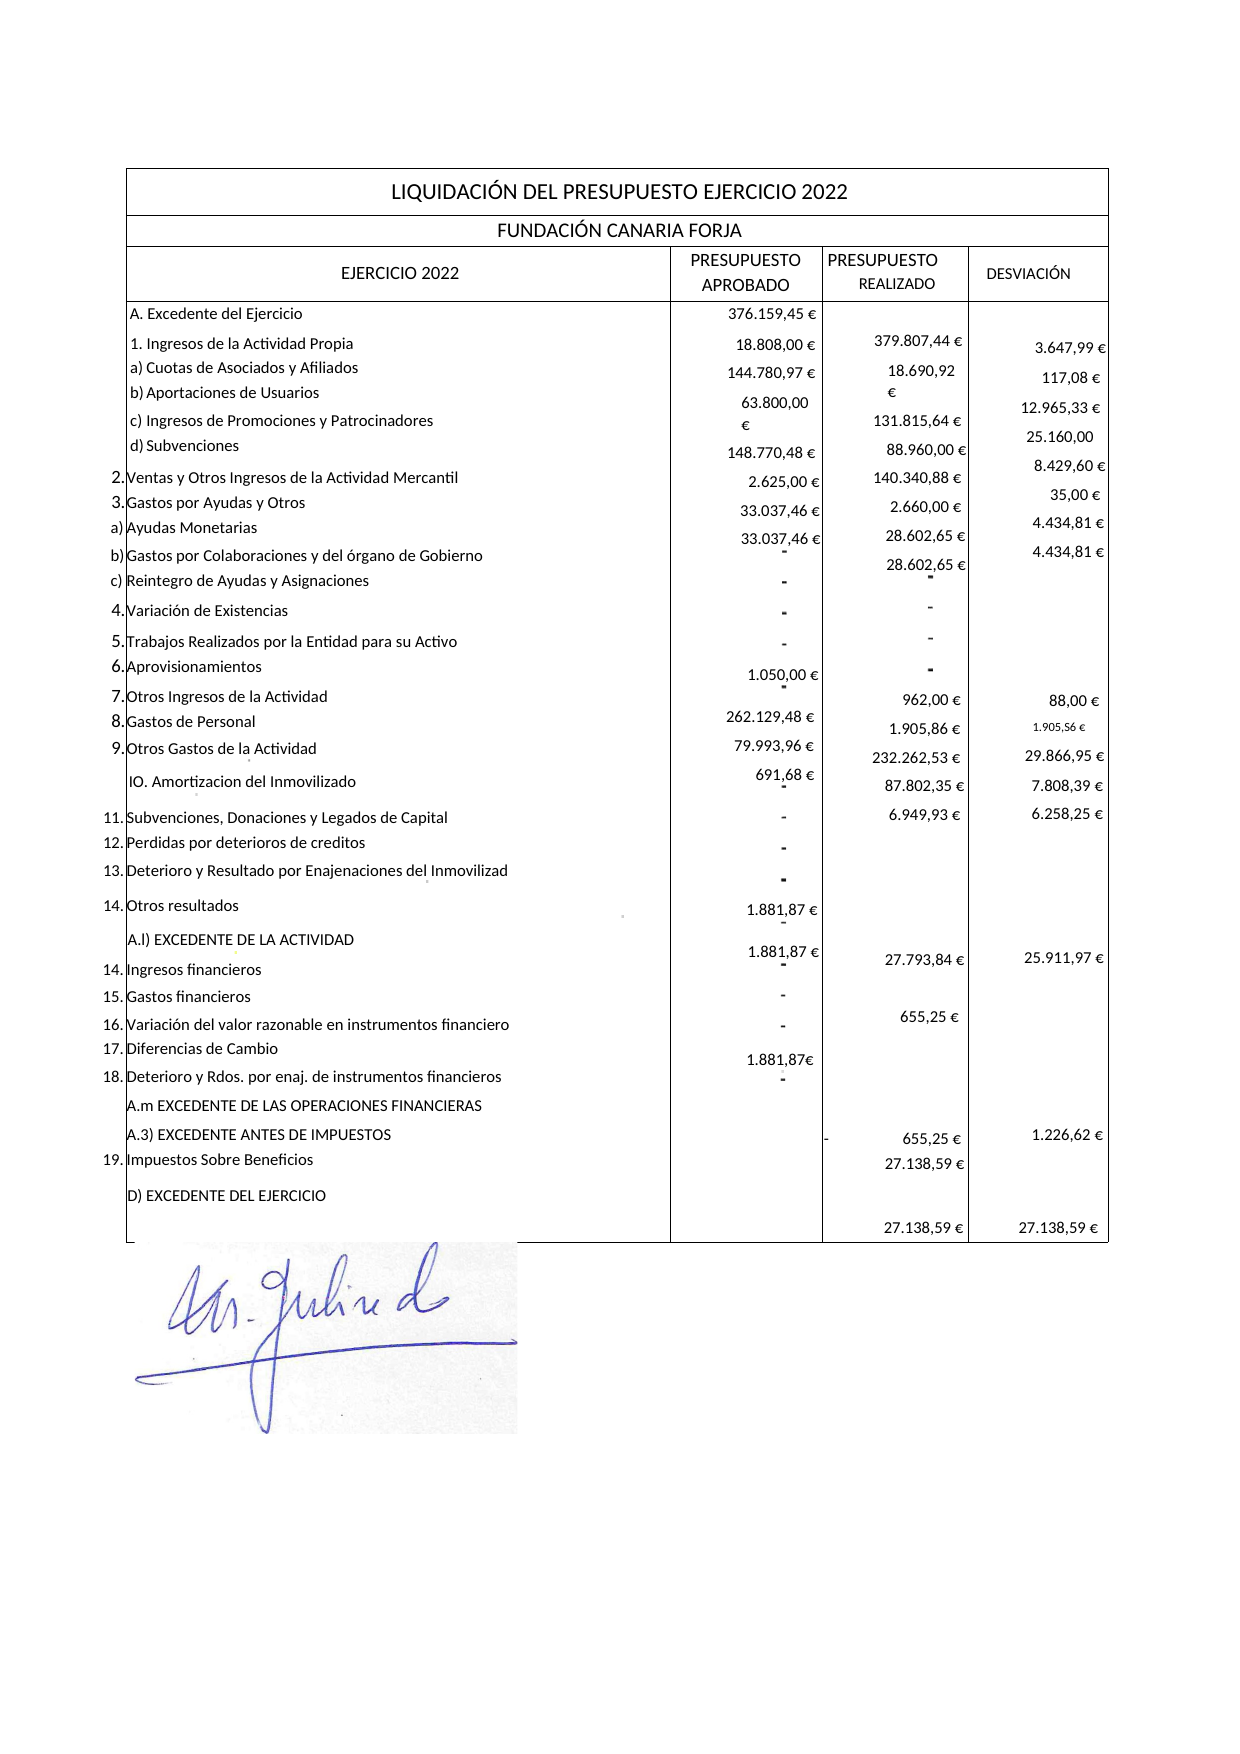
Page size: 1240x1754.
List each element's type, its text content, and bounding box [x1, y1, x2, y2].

table_cell PRESUPUESTO APROBADO [671, 247, 822, 301]
table_cell 376.159,45 € 18.808,00 € 144.780,97 € 63.800,00 € 148.770,48 € 2.625,00 € 33.037,46 € 33.037,46 € 1.050,00 € 262.129,48 € 79.993,96 € 691,68 € 1.881,87 € 1.881,87 € 1.881,87€ [671, 302, 822, 1242]
table_cell DESVIACIÓN [969, 247, 1108, 301]
table_cell 3.647,99 € 117,08 € 12.965,33 € 25.160,00 8.429,60 € 35,00 € 4.434,81 € 4.434,81 € 88,00 € 1.905,S6 € 29.866,95 € 7.808,39 € 6.258,25 € 25.911,97 € 1.226,62 € 27.138,59 € [969, 302, 1108, 1242]
table_cell EJERCICIO 2022 [127, 247, 670, 301]
table_header LIQUIDACIÓN DEL PRESUPUESTO EJERCICIO 2022 [127, 169, 1108, 215]
table_cell FUNDACIÓN CANARIA FORJA [127, 216, 1108, 246]
table_cell A. Excedente del Ejercicio 1. Ingresos de la Actividad Propia Cuotas de Asociados y Afiliados Aportaciones de Usuarios Ingresos de Promociones y Patrocinadores Subvenciones Ventas y Otros Ingresos de la Actividad Mercantil Gastos por Ayudas y Otros Ayudas Monetarias Gastos por Colaboraciones y del órgano de Gobierno Reintegro de Ayudas y Asignaciones Variación de Existencias Trabajos Realizados por la Entidad para su Activo Aprovisionamientos Otros Ingresos de la Actividad Gastos de Personal Otros Gastos de la Actividad IO. Amortizacion del Inmovilizado Subvenciones, Donaciones y Legados de Capital Perdidas por deterioros de creditos Deterioro y Resultado por Enajenaciones del Inmovilizad Otros resultados A.l) EXCEDENTE DE LA ACTIVIDAD Ingresos financieros Gastos financieros Variación del valor razonable en instrumentos financiero Diferencias de Cambio Deterioro y Rdos. por enaj. de instrumentos financieros A.m EXCEDENTE DE LAS OPERACIONES FINANCIERAS A.3) EXCEDENTE ANTES DE IMPUESTOS Impuestos Sobre Beneficios D) EXCEDENTE DEL EJERCICIO [127, 302, 670, 1242]
table_cell PRESUPUESTO REALIZADO [823, 247, 968, 301]
table_cell 379.807,44 € 18.690,92 € 131.815,64 € 88.960,00 € 140.340,88 € 2.660,00 € 28.602,65 € 28.602,65 € 962,00 € 1.905,86 € 232.262,53 € 87.802,35 € 6.949,93 € 27.793,84 € 655,25 € - 655,25 € 27.138,59 € 27.138,59 € [823, 302, 968, 1242]
